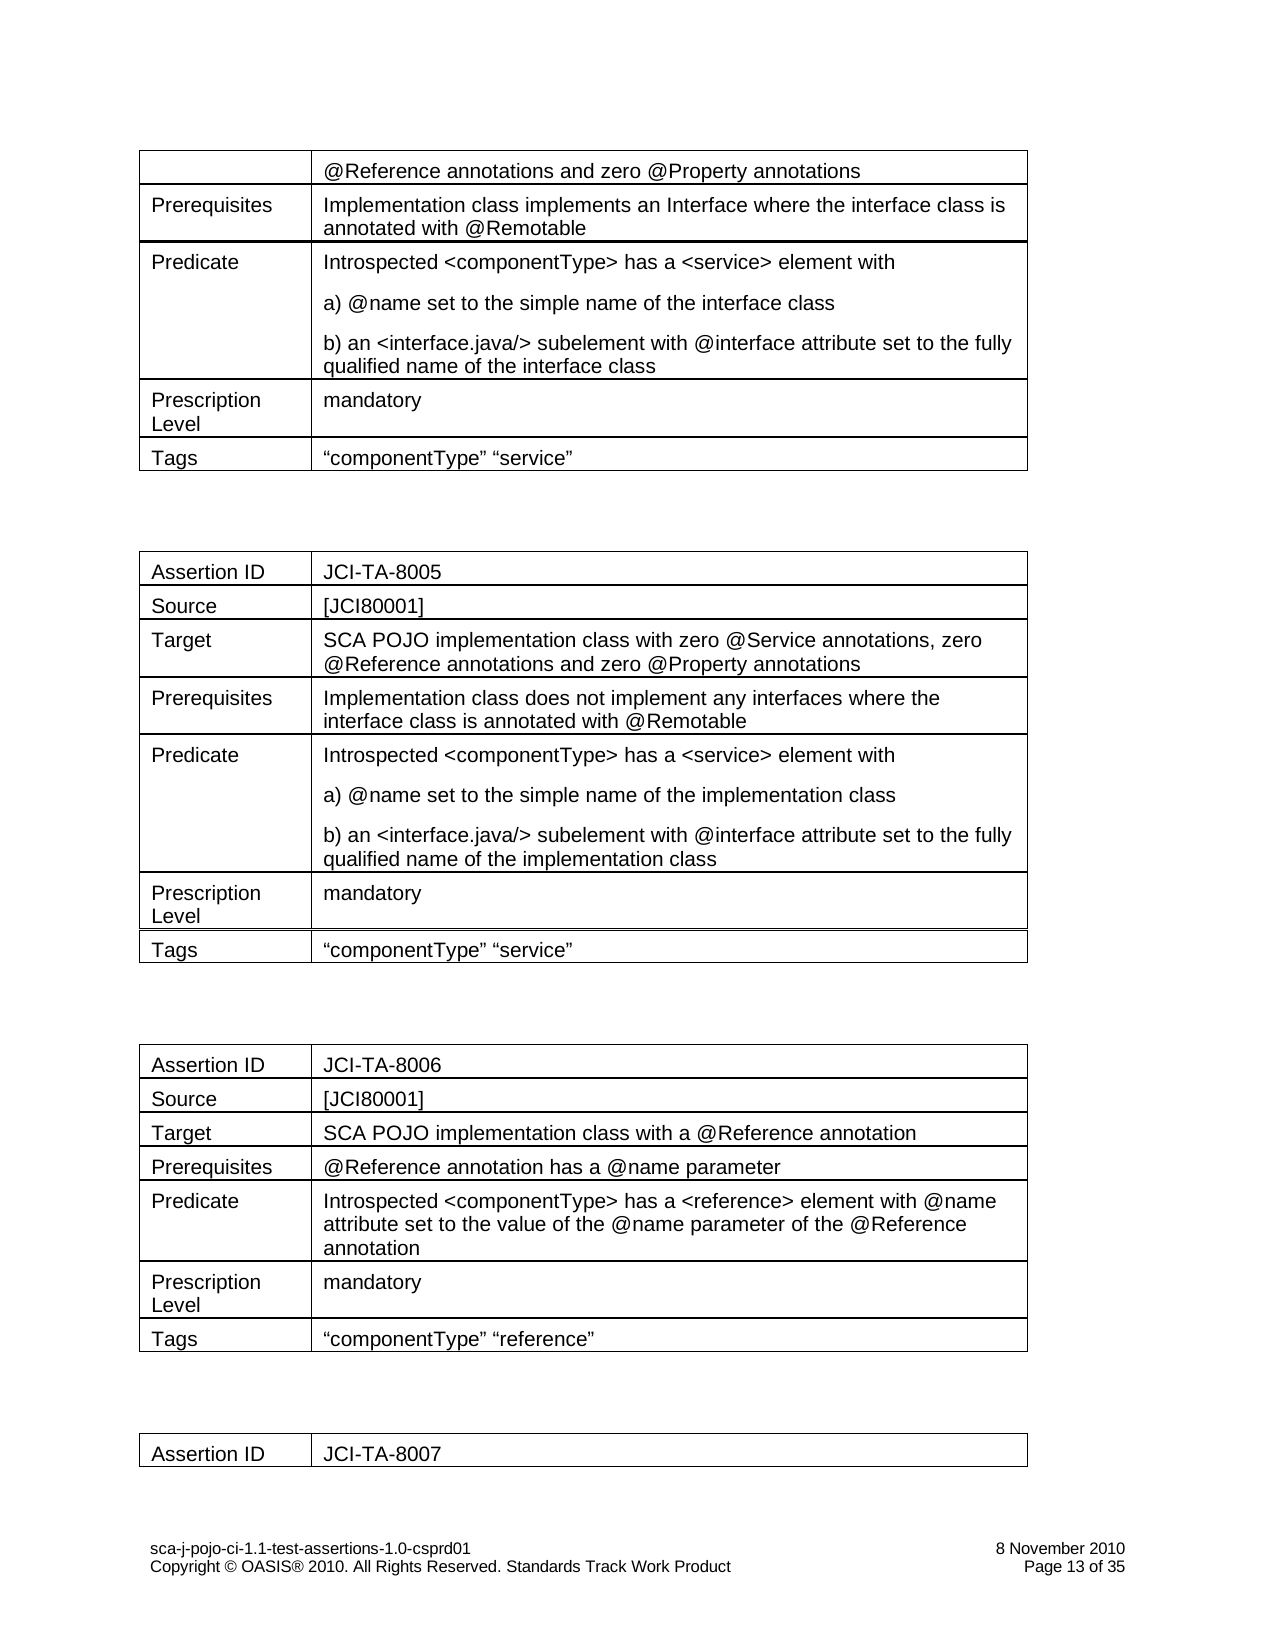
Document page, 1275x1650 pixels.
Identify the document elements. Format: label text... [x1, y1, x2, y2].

table_cell Tags [140, 1319, 311, 1351]
table_cell Prescription Level [140, 1262, 311, 1317]
table_cell Tags [140, 931, 311, 962]
table_cell Introspected <componentType> has a <reference> element with @name attribute set to the value of the @name parameter of the @Reference annotation [312, 1181, 1027, 1260]
table_cell Prerequisites [140, 185, 311, 240]
table_cell Implementation class implements an Interface where the interface class is annotated with @Remotable [312, 185, 1027, 240]
table_header Assertion ID [140, 1045, 311, 1077]
table_header Assertion ID [140, 552, 311, 584]
table_cell [140, 151, 311, 183]
table_cell Source [140, 586, 311, 618]
table_cell @Reference annotations and zero @Property annotations [312, 151, 1027, 183]
table_cell Tags [140, 438, 311, 470]
table_cell [JCI80001] [312, 1079, 1027, 1111]
table_cell mandatory [312, 380, 1027, 436]
table_cell Target [140, 620, 311, 676]
table_cell Prescription Level [140, 873, 311, 928]
table_cell “componentType” “service” [312, 931, 1027, 962]
table_cell Prerequisites [140, 1147, 311, 1179]
table_cell Implementation class does not implement any interfaces where the interface class is annotated with @Remotable [312, 678, 1027, 733]
table_cell @Reference annotation has a @name parameter [312, 1147, 1027, 1179]
table_header JCI-TA-8006 [312, 1045, 1027, 1077]
table_cell mandatory [312, 873, 1027, 928]
table_cell “componentType” “service” [312, 438, 1027, 470]
table_cell Introspected <componentType> has a <service> element with a) @name set to the simple name of the implementation class b) an <interface.java/> subelement with @interface attribute set to the fully qualified name of the implementation class [312, 735, 1027, 871]
table_cell Source [140, 1079, 311, 1111]
table_cell Prerequisites [140, 678, 311, 733]
table_cell Predicate [140, 1181, 311, 1260]
table_cell SCA POJO implementation class with zero @Service annotations, zero @Reference annotations and zero @Property annotations [312, 620, 1027, 676]
table_cell Introspected <componentType> has a <service> element with a) @name set to the simple name of the interface class b) an <interface.java/> subelement with @interface attribute set to the fully qualified name of the interface class [312, 243, 1027, 378]
table_cell Target [140, 1113, 311, 1145]
table_cell Predicate [140, 735, 311, 871]
table_header JCI-TA-8005 [312, 552, 1027, 584]
table_cell Predicate [140, 243, 311, 378]
table_cell SCA POJO implementation class with a @Reference annotation [312, 1113, 1027, 1145]
table_cell “componentType” “reference” [312, 1319, 1027, 1351]
table_header Assertion ID [140, 1434, 311, 1466]
table_cell [JCI80001] [312, 586, 1027, 618]
table_cell mandatory [312, 1262, 1027, 1317]
table_cell Prescription Level [140, 380, 311, 436]
table_header JCI-TA-8007 [312, 1434, 1027, 1466]
